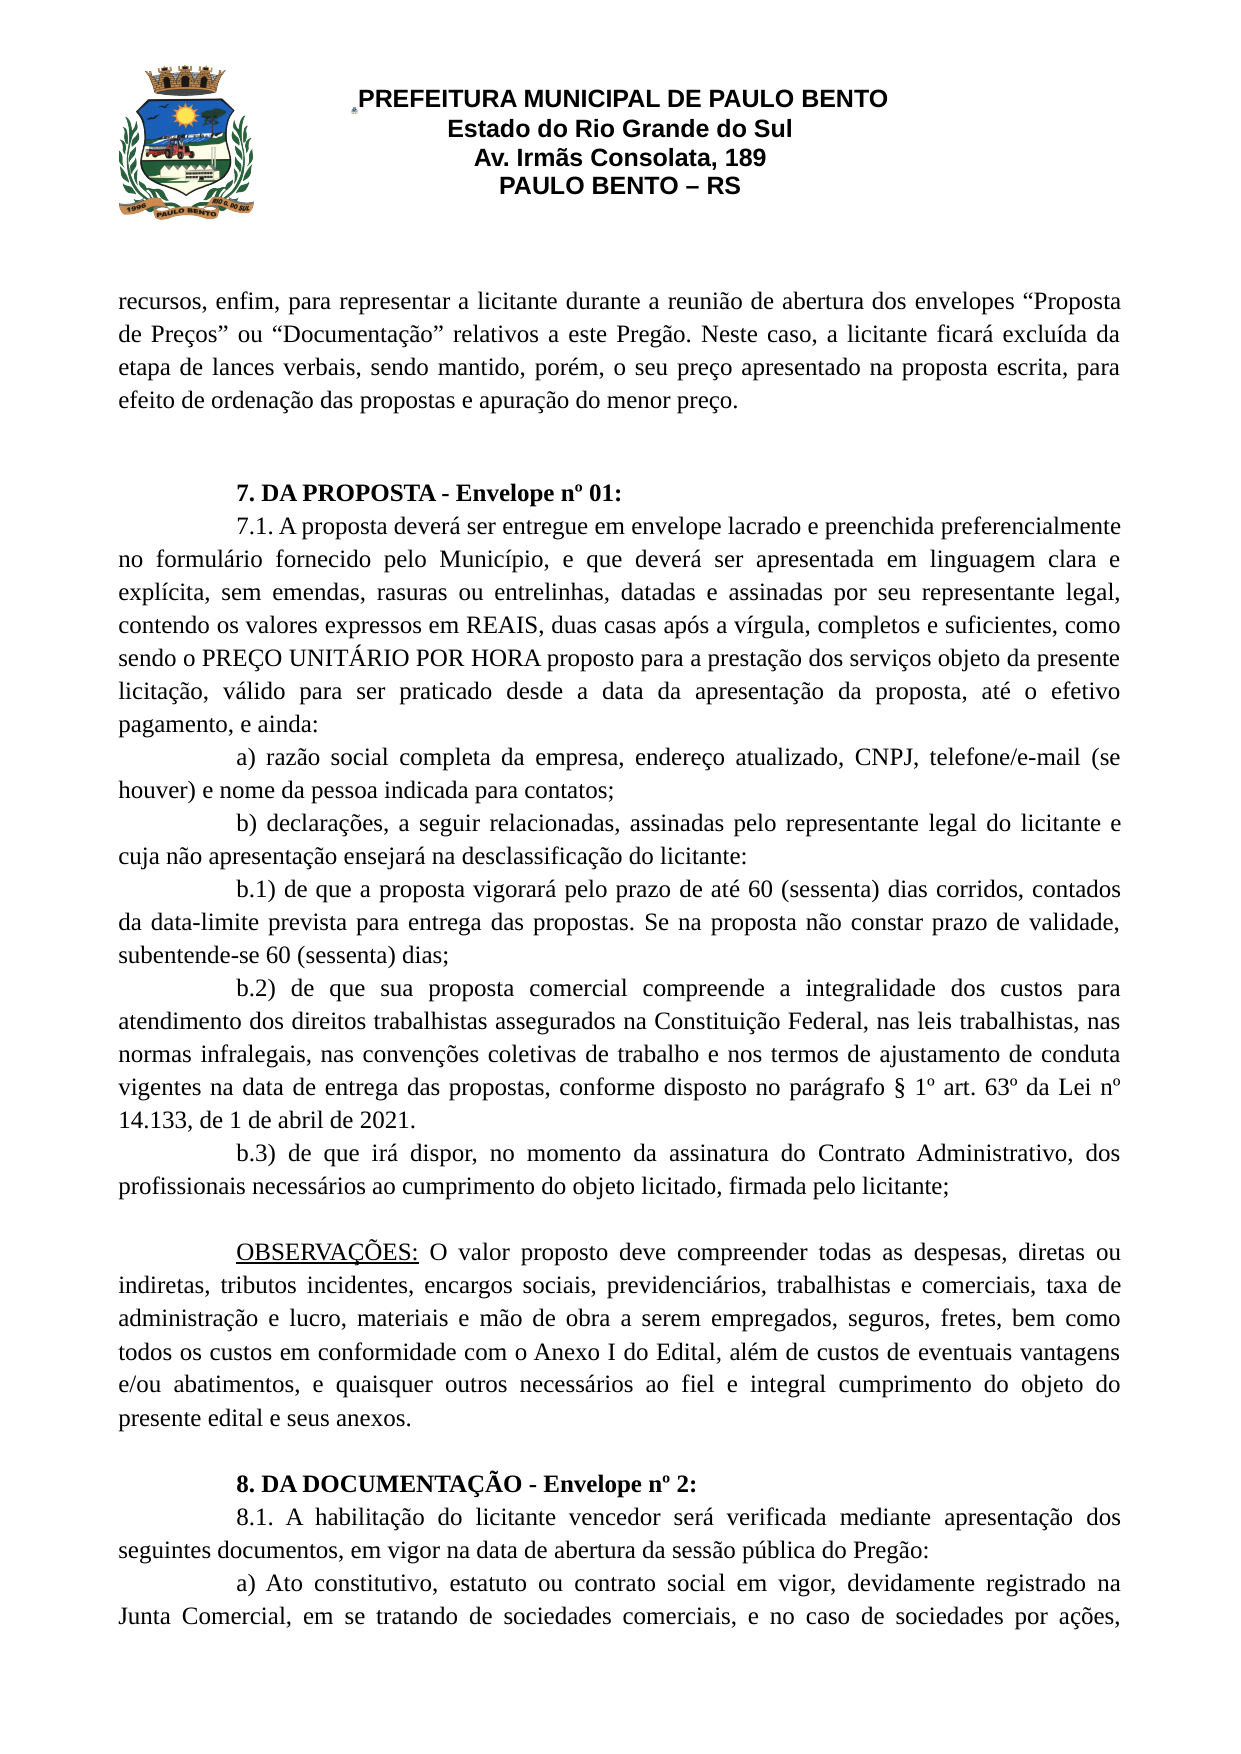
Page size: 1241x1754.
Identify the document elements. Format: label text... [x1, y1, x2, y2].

text OBSERVAÇÕES: O valor proposto deve compreender todas as despesas, diretas ou indiretas, tributos incidentes, encargos sociais, previdenciários, trabalhistas e comerciais, taxa de administração e lucro, materiais e mão de obra a serem empregados, seguros, fretes, bem como todos os custos em conformidade com o Anexo I do Edital, além de custos de eventuais vantagens e/ou abatimentos, e quaisquer outros necessários ao fiel e integral cumprimento do objeto do presente edital e seus anexos. [118, 1237, 1122, 1431]
text b.3) de que irá dispor, no momento da assinatura do Contrato Administrativo, dos profissionais necessários ao cumprimento do objeto licitado, firmada pelo licitante; [118, 1138, 1122, 1200]
text 8.1. A habilitação do licitante vencedor será verificada mediante apresentação dos seguintes documentos, em vigor na data de abertura da sessão pública do Pregão: [118, 1502, 1122, 1563]
picture [351, 107, 358, 114]
text 7. DA PROPOSTA - Envelope nº 01: [118, 478, 1122, 507]
text b) declarações, a seguir relacionadas, assinadas pelo representante legal do licitante e cuja não apresentação ensejará na desclassificação do licitante: [118, 808, 1122, 870]
text a) razão social completa da empresa, endereço atualizado, CNPJ, telefone/e-mail (se houver) e nome da pessoa indicada para contatos; [118, 742, 1122, 804]
text b.1) de que a proposta vigorará pelo prazo de até 60 (sessenta) dias corridos, contados da data-limite prevista para entrega das propostas. Se na proposta não constar prazo de validade, subentende-se 60 (sessenta) dias; [118, 874, 1122, 969]
text recursos, enfim, para representar a licitante durante a reunião de abertura dos envelopes “Proposta de Preços” ou “Documentação” relativos a este Pregão. Neste caso, a licitante ficará excluída da etapa de lances verbais, sendo mantido, porém, o seu preço apresentado na proposta escrita, para efeito de ordenação das propostas e apuração do menor preço. [118, 286, 1122, 414]
text 8. DA DOCUMENTAÇÃO - Envelope nº 2: [118, 1469, 1122, 1497]
picture [118, 65, 254, 220]
text 7.1. A proposta deverá ser entregue em envelope lacrado e preenchida preferencialmente no formulário fornecido pelo Município, e que deverá ser apresentada em linguagem clara e explícita, sem emendas, rasuras ou entrelinhas, datadas e assinadas por seu representante legal, contendo os valores expressos em REAIS, duas casas após a vírgula, completos e suficientes, como sendo o PREÇO UNITÁRIO POR HORA proposto para a prestação dos serviços objeto da presente licitação, válido para ser praticado desde a data da apresentação da proposta, até o efetivo pagamento, e ainda: [118, 511, 1122, 738]
text a) Ato constitutivo, estatuto ou contrato social em vigor, devidamente registrado na Junta Comercial, em se tratando de sociedades comerciais, e no caso de sociedades por ações, [118, 1568, 1122, 1629]
text b.2) de que sua proposta comercial compreende a integralidade dos custos para atendimento dos direitos trabalhistas assegurados na Constituição Federal, nas leis trabalhistas, nas normas infralegais, nas convenções coletivas de trabalho e nos termos de ajustamento de conduta vigentes na data de entrega das propostas, conforme disposto no parágrafo § 1º art. 63º da Lei nº 14.133, de 1 de abril de 2021. [118, 973, 1122, 1134]
